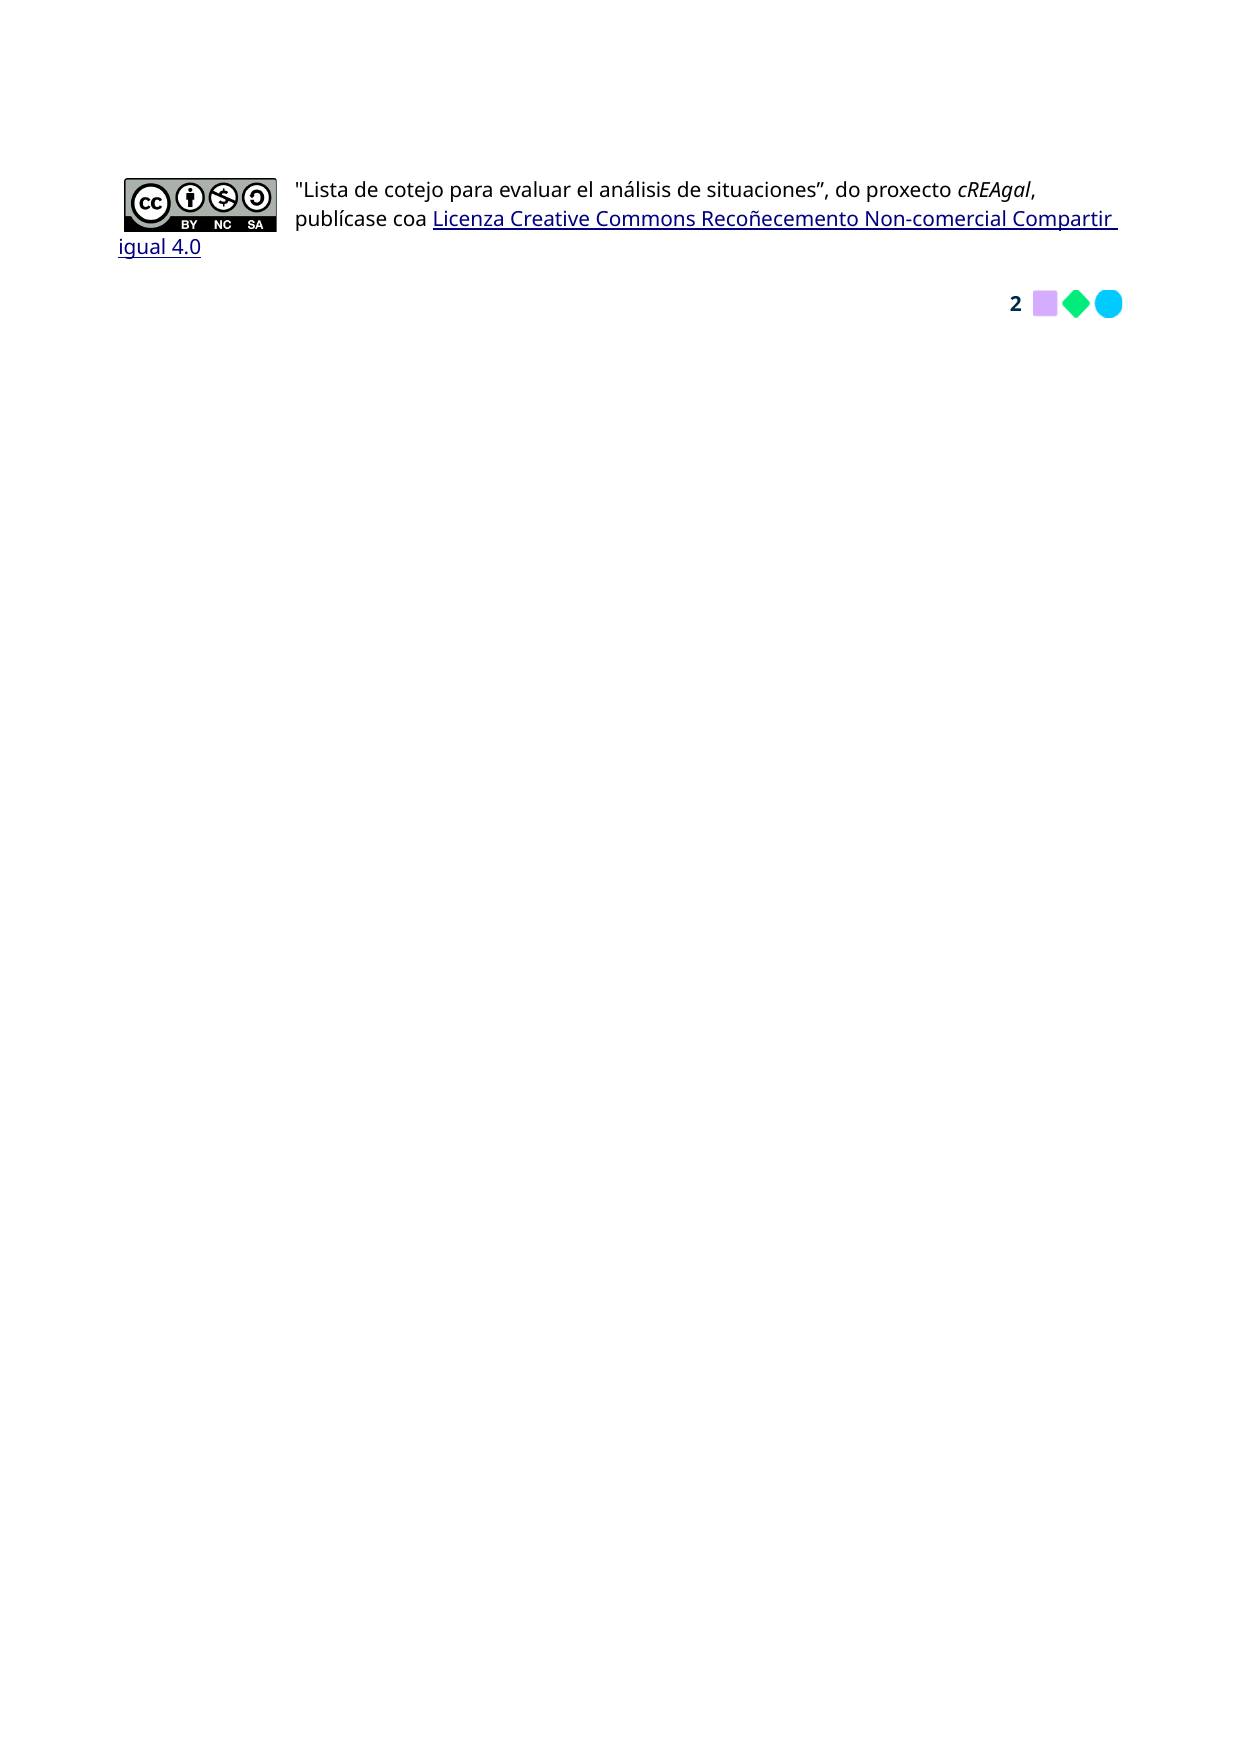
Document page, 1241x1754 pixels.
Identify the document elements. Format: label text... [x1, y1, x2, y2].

text "Lista de cotejo para evaluar el análisis de situaciones”, do proxecto cREAgal, publícase coa Licenza Creative Commons Recoñecemento Non-comercial Compartir igual 4.0 [118, 176, 1122, 261]
picture [124, 178, 277, 232]
text 1 [118, 289, 1021, 318]
